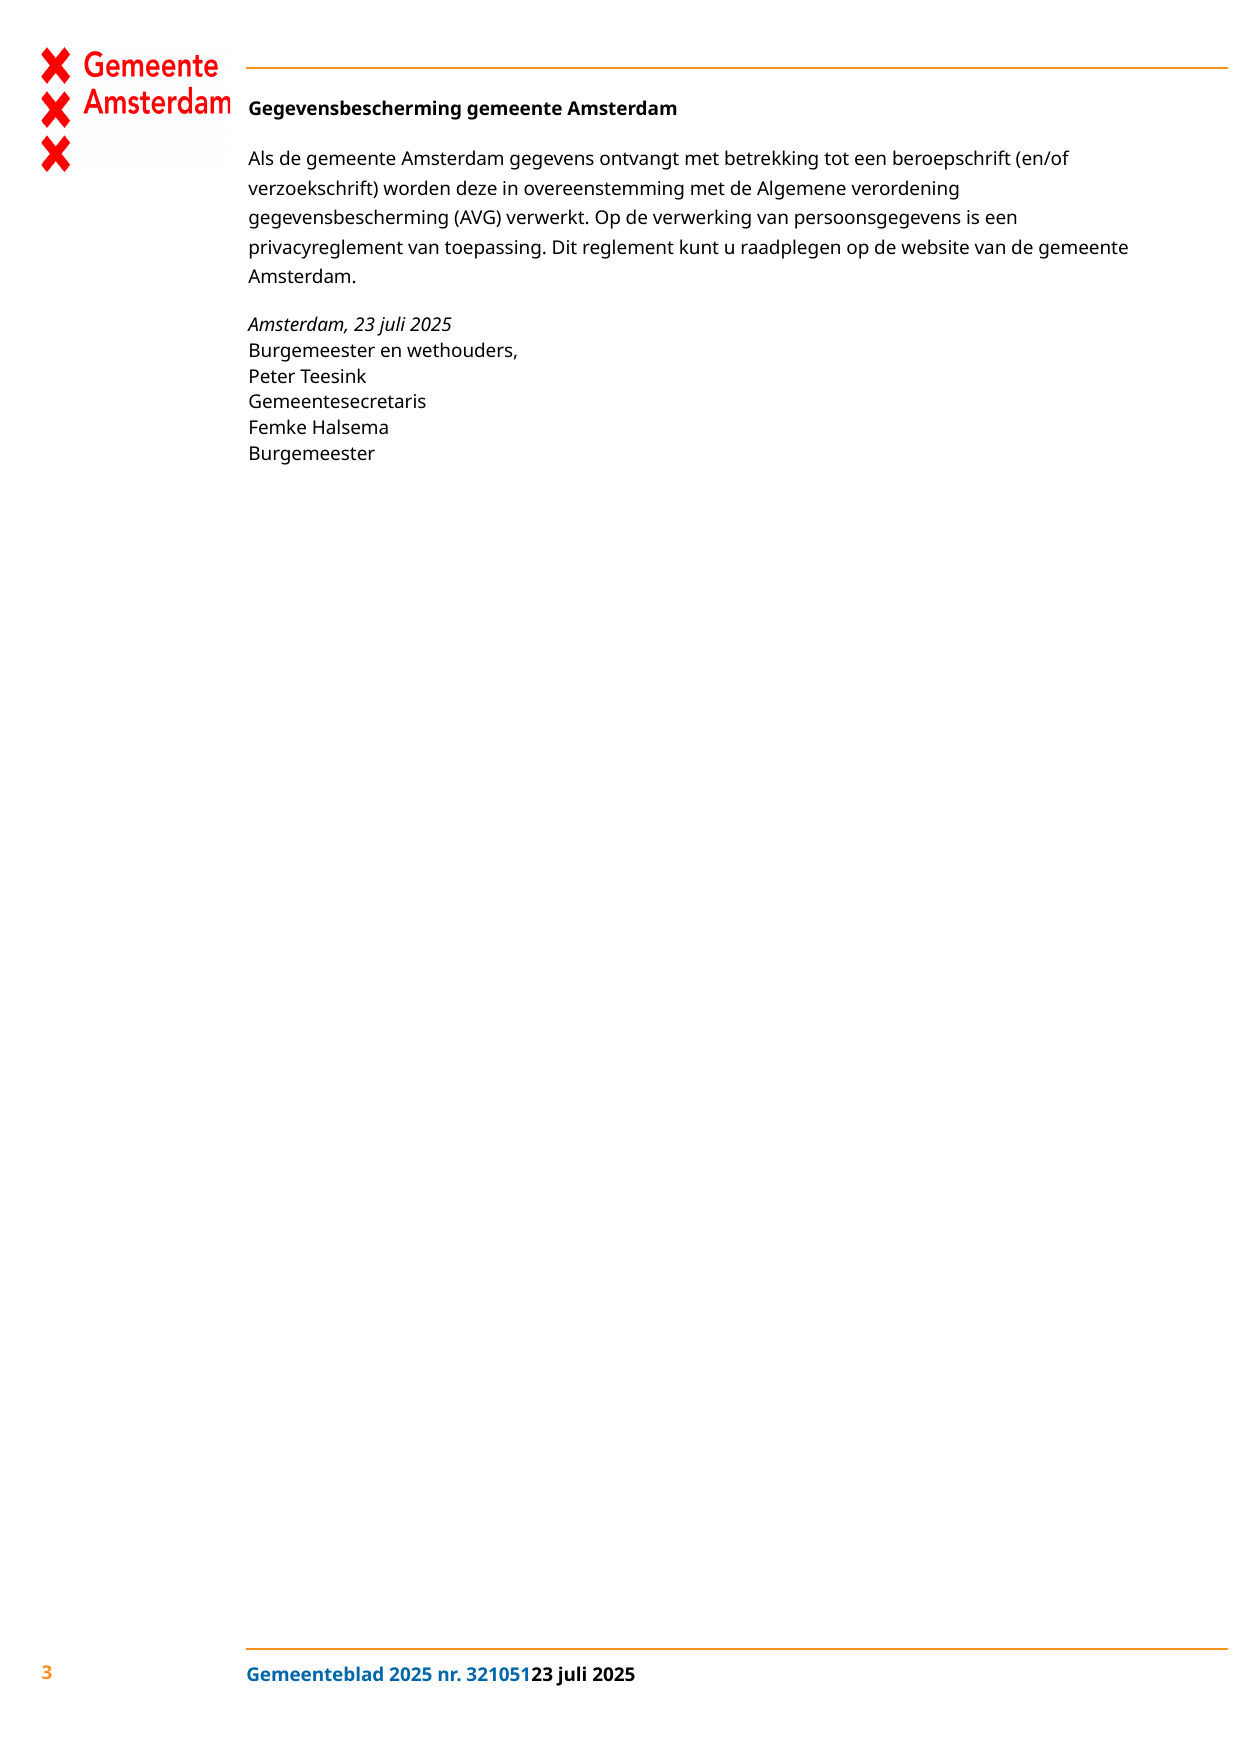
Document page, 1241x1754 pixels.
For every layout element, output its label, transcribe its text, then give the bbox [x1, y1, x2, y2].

text Amsterdam, 23 juli 2025 [248, 311, 1152, 337]
text Als de gemeente Amsterdam gegevens ontvangt met betrekking tot een beroepschrift (en/of verzoekschrift) worden deze in overeenstemming met de Algemene verordening gegevensbescherming (AVG) verwerkt. Op de verwerking van persoonsgegevens is een privacyreglement van toepassing. Dit reglement kunt u raadplegen op de website van de gemeente Amsterdam. [248, 145, 1152, 289]
text Burgemeester en wethouders, [248, 337, 1152, 363]
text Femke Halsema [248, 414, 1152, 440]
text Gemeentesecretaris [248, 388, 1152, 414]
text Peter Teesink [248, 363, 1152, 388]
text Burgemeester [248, 440, 1152, 466]
picture [41, 47, 231, 172]
text Gegevensbescherming gemeente Amsterdam [248, 95, 1152, 121]
